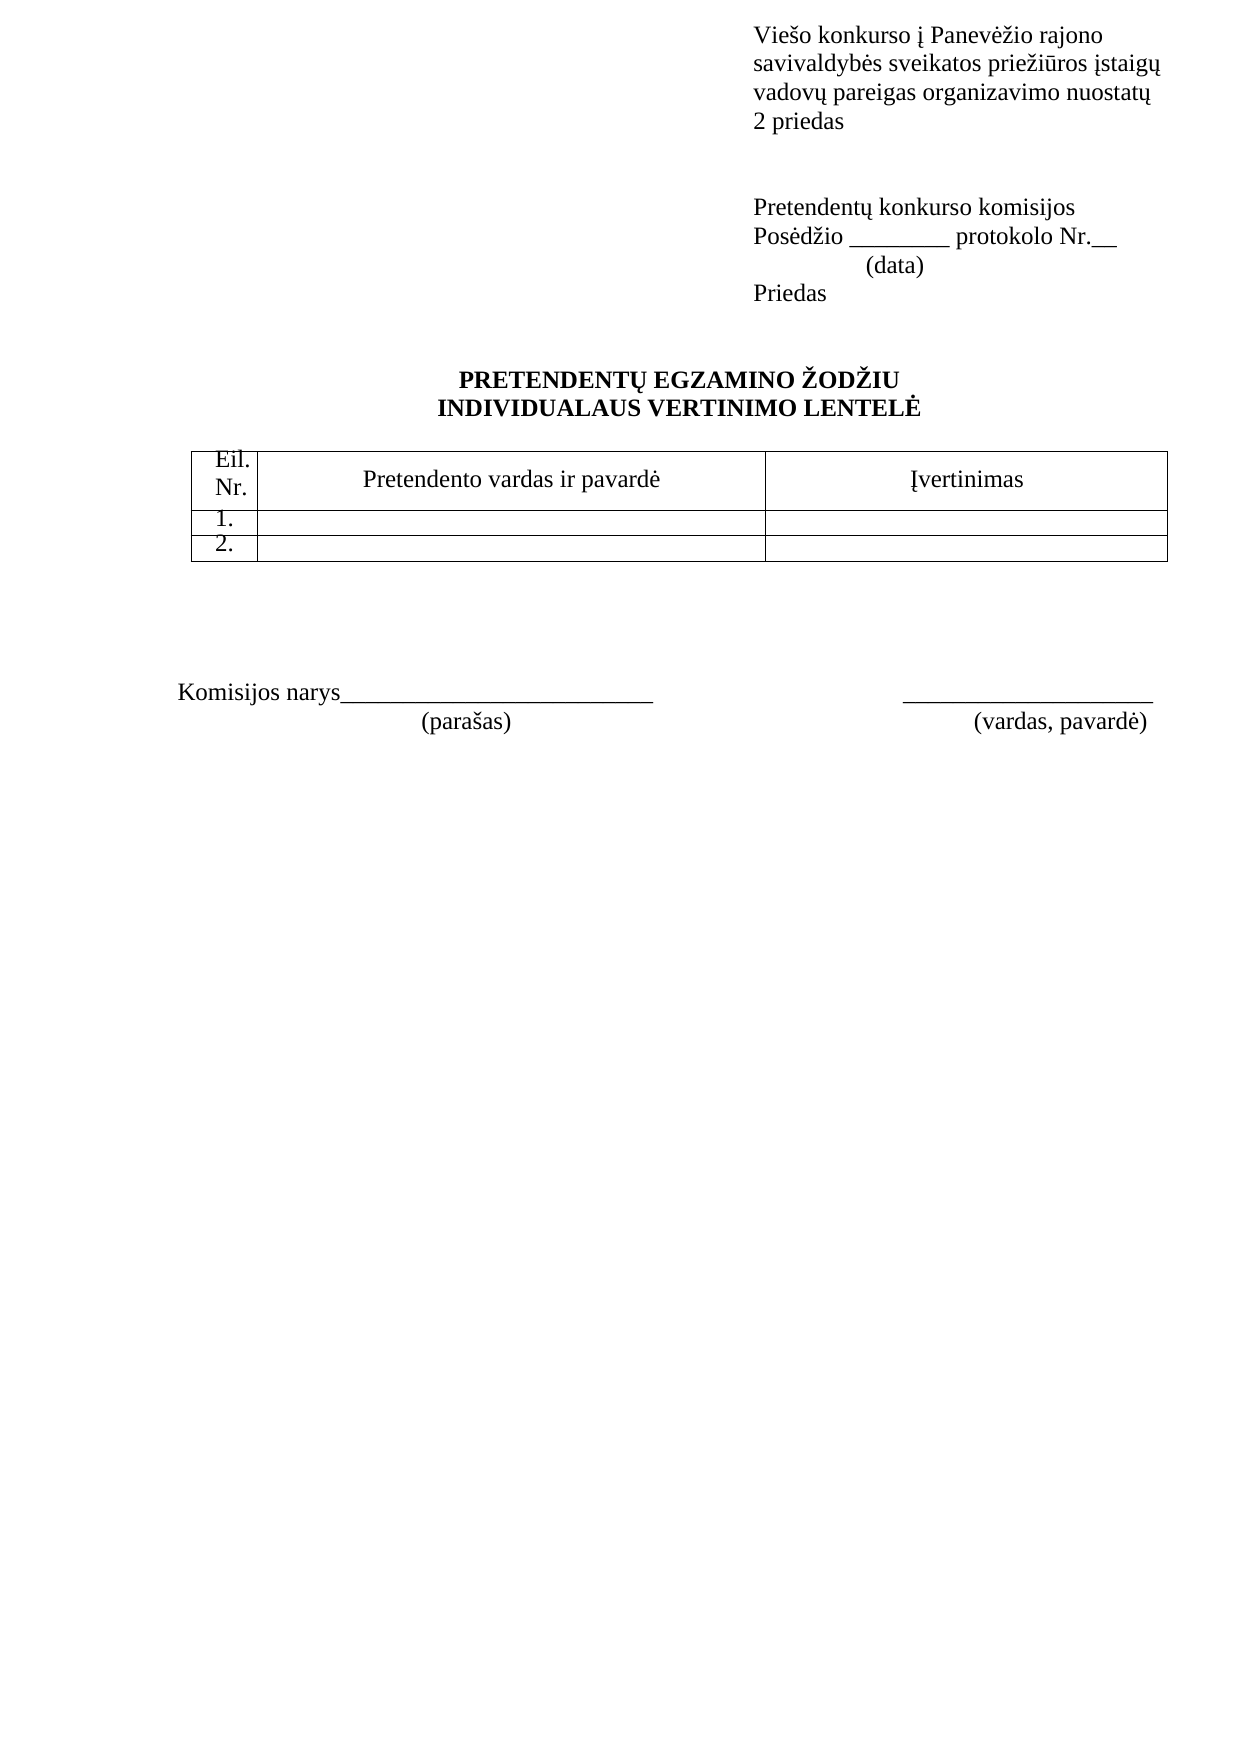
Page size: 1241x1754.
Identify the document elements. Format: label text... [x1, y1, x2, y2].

table_cell 2. [192, 536, 257, 561]
text (data) [753, 250, 1181, 278]
text 2 priedas [753, 106, 1181, 135]
text PRETENDENTŲ EGZAMINO ŽODŽIU [177, 365, 1181, 393]
table_cell [258, 536, 765, 561]
text Viešo konkurso į Panevėžio rajono savivaldybės sveikatos priežiūros įstaigų vadovų pareigas organizavimo nuostatų [753, 20, 1181, 106]
text Komisijos narys_________________________ ____________________ [177, 677, 1181, 706]
text Pretendentų konkurso komisijos [753, 192, 1181, 221]
table_header Įvertinimas [766, 452, 1167, 510]
table_cell [766, 511, 1167, 535]
table_header Pretendento vardas ir pavardė [258, 452, 765, 510]
text (parašas) (vardas, pavardė) [177, 706, 1181, 734]
table_header Eil. Nr. [192, 452, 257, 510]
table_cell [258, 511, 765, 535]
text Posėdžio ________ protokolo Nr.__ [753, 221, 1181, 250]
table_cell [766, 536, 1167, 561]
text Priedas [753, 278, 1181, 307]
table_cell 1. [192, 511, 257, 535]
text INDIVIDUALAUS VERTINIMO LENTELĖ [177, 393, 1181, 422]
